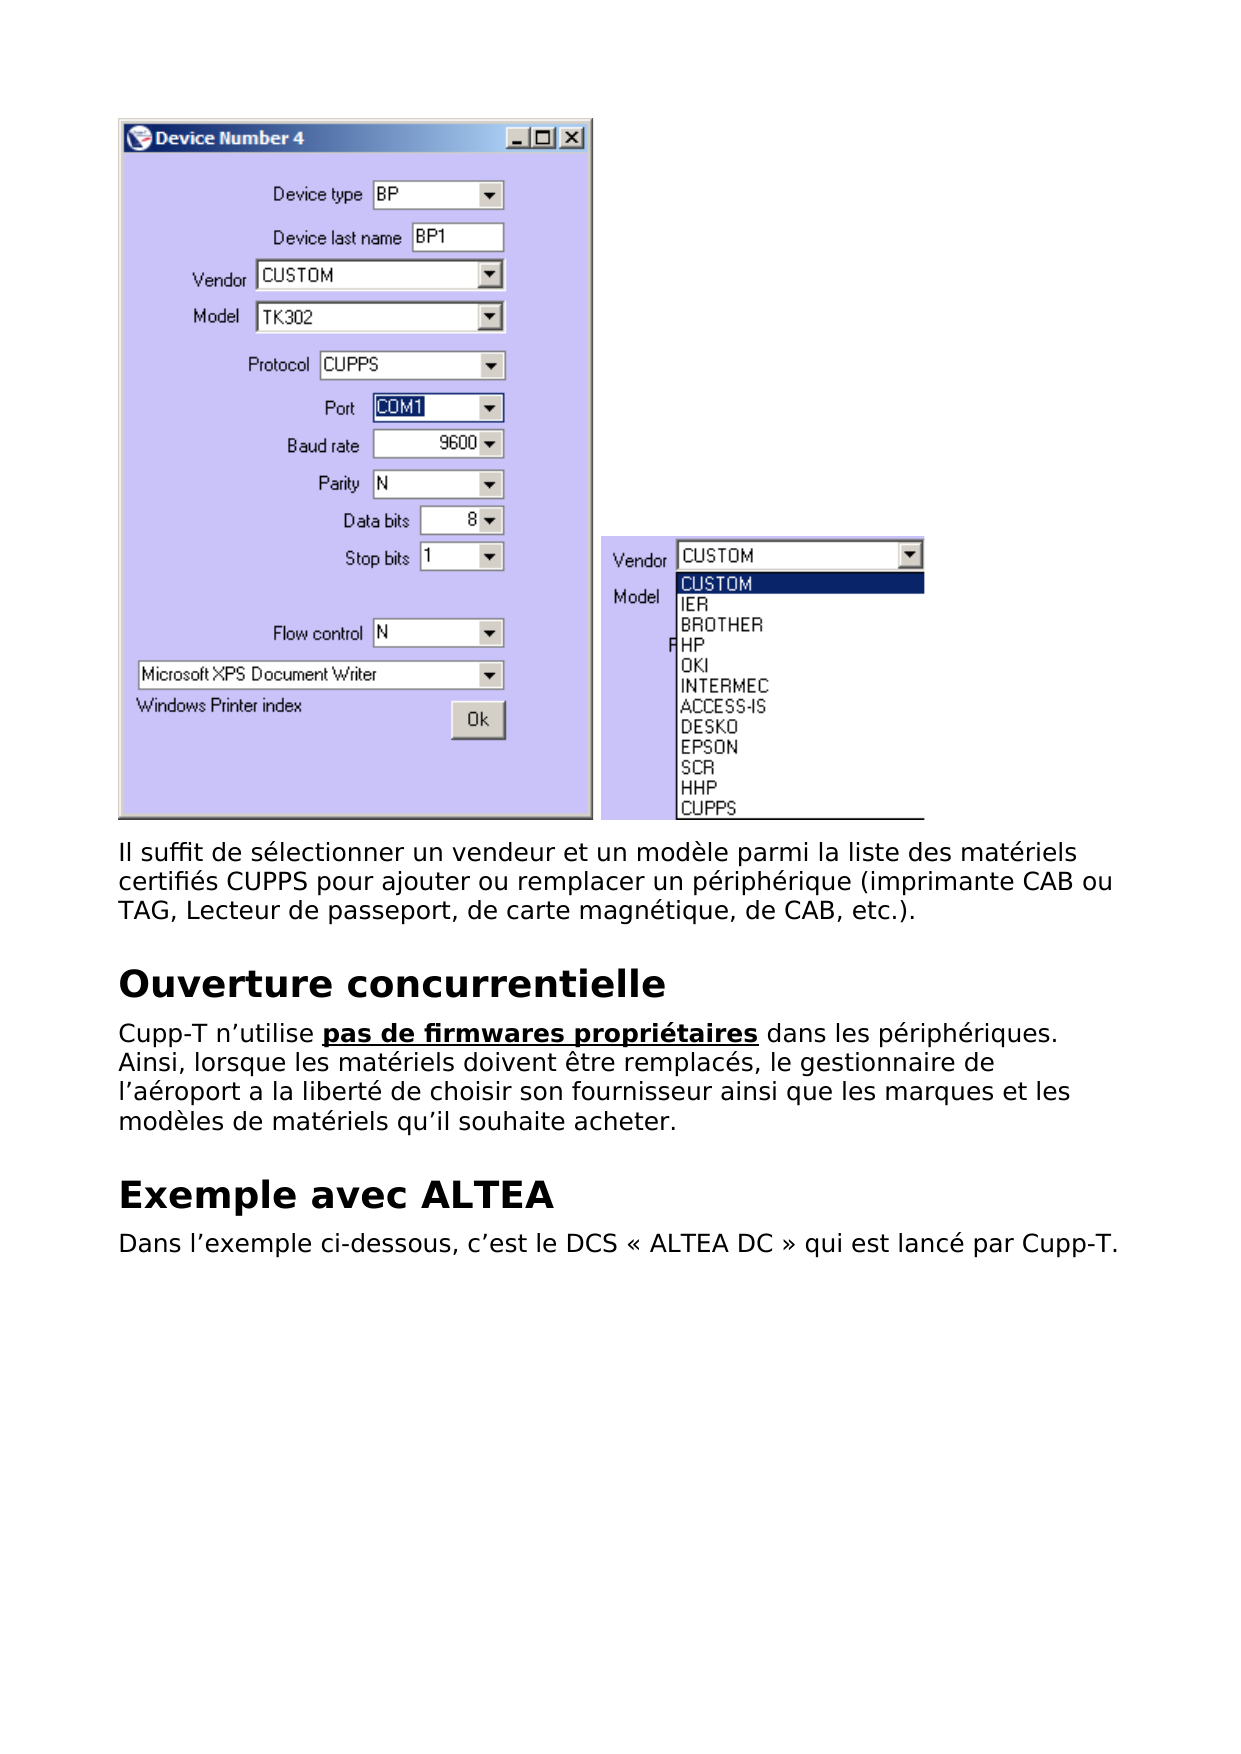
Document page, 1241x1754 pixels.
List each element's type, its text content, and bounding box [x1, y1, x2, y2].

text Dans l’exemple ci-dessous, c’est le DCS « ALTEA DC » qui est lancé par Cupp-T. [118, 1229, 1122, 1259]
subtitle Ouverture concurrentielle [118, 963, 1122, 1007]
picture [118, 118, 594, 820]
text Il suffit de sélectionner un vendeur et un modèle parmi la liste des matériels certifiés CUPPS pour ajouter ou remplacer un périphérique (imprimante CAB ou TAG, Lecteur de passeport, de carte magnétique, de CAB, etc.). [118, 838, 1122, 926]
text Cupp-T n’utilise pas de firmwares propriétaires dans les périphériques. Ainsi, lorsque les matériels doivent être remplacés, le gestionnaire de l’aéroport a la liberté de choisir son fournisseur ainsi que les marques et les modèles de matériels qu’il souhaite acheter. [118, 1019, 1122, 1136]
subtitle Exemple avec ALTEA [118, 1173, 1122, 1217]
picture [601, 536, 925, 820]
